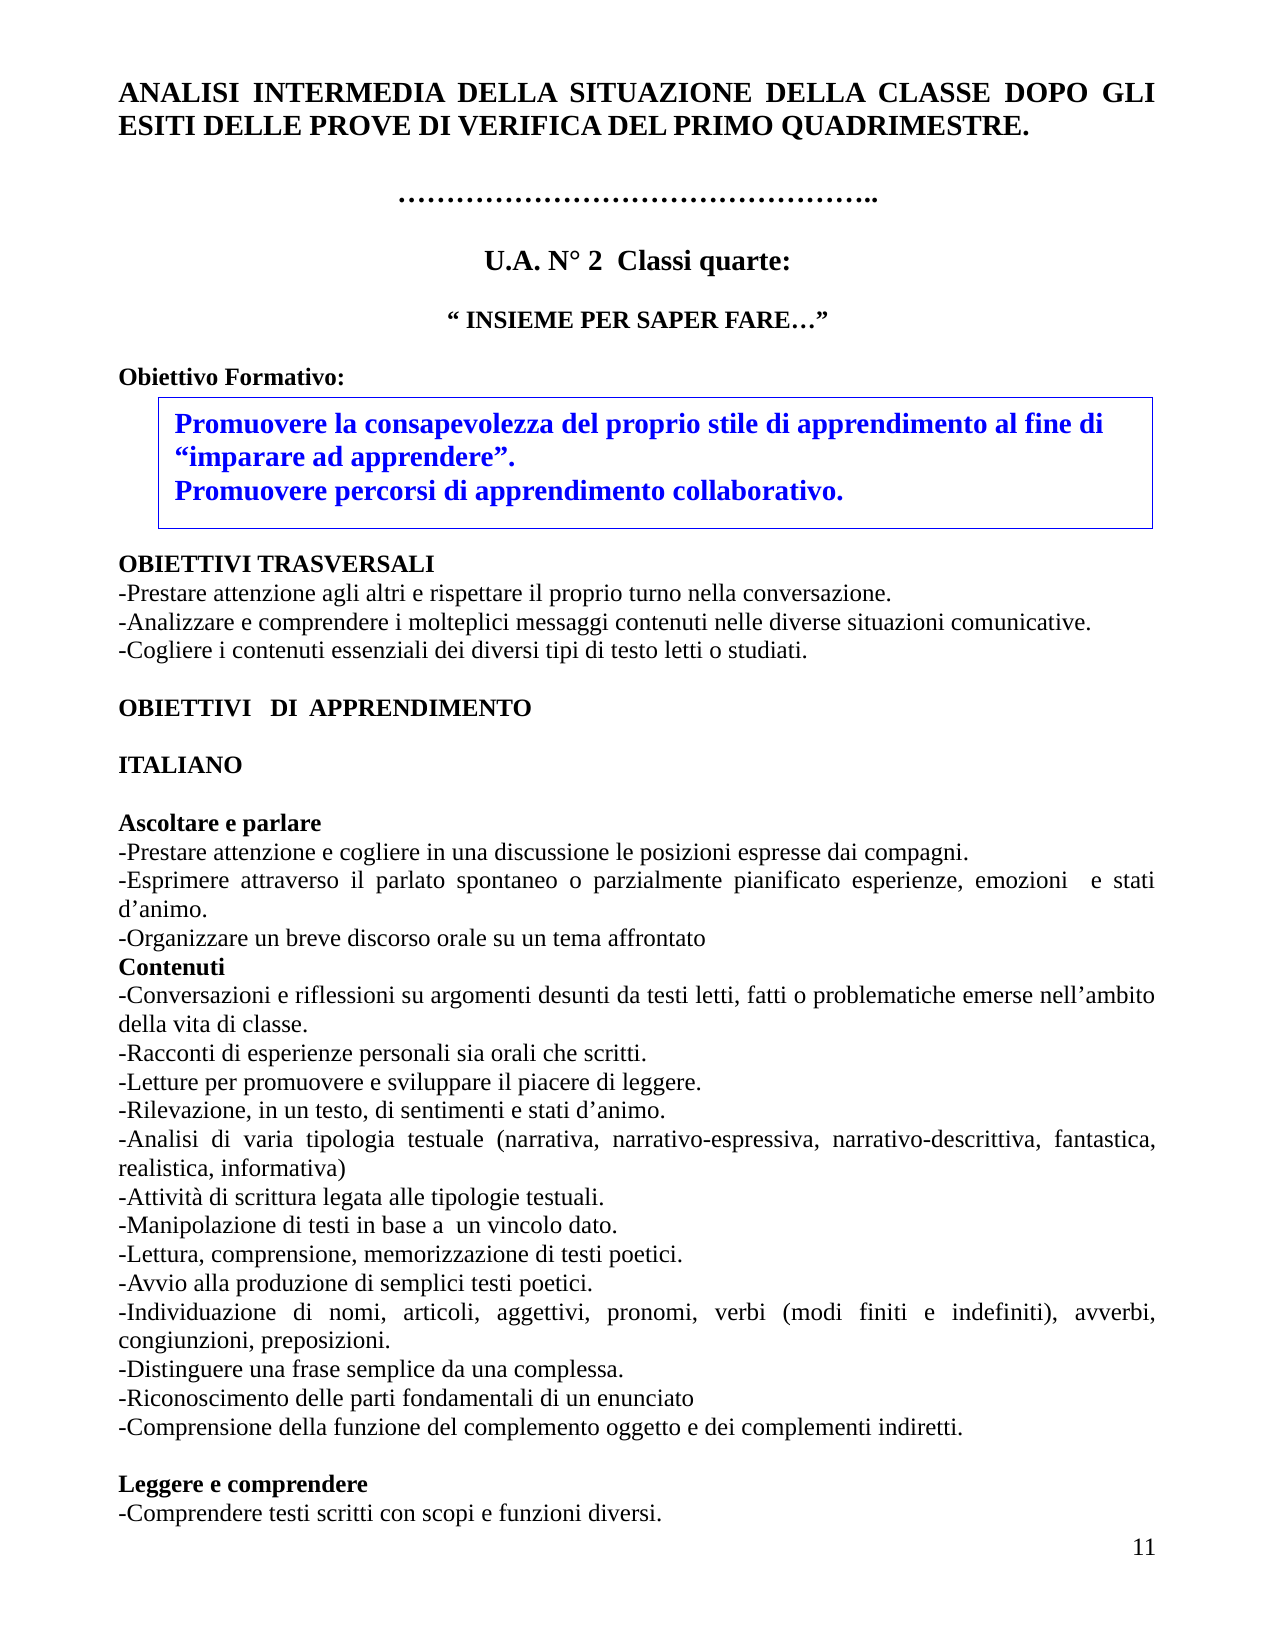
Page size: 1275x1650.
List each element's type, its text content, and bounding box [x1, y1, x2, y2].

list Prestare attenzione e cogliere in una discussione le posizioni espresse dai compagni. [118, 837, 1157, 866]
text Promuovere percorsi di apprendimento collaborativo. [174, 473, 1136, 506]
text ………………………………………….. [118, 176, 1157, 209]
text Ascoltare e parlare [118, 808, 1157, 837]
text U.A. N° 2 Classi quarte: [118, 243, 1157, 276]
list Esprimere attraverso il parlato spontaneo o parzialmente pianificato esperienze, emozioni e stati d’animo. [118, 866, 1157, 923]
list Riconoscimento delle parti fondamentali di un enunciato [118, 1383, 1157, 1412]
text “ INSIEME PER SAPER FARE…” [118, 305, 1157, 362]
list Manipolazione di testi in base a un vincolo dato. [118, 1211, 1157, 1239]
text ITALIANO [118, 722, 1157, 779]
list Avvio alla produzione di semplici testi poetici. [118, 1268, 1157, 1297]
text Obiettivo Formativo: [118, 362, 1157, 391]
list Comprendere testi scritti con scopi e funzioni diversi. [118, 1498, 1157, 1527]
list Individuazione di nomi, articoli, aggettivi, pronomi, verbi (modi finiti e indefiniti), avverbi, congiunzioni, preposizioni. [118, 1297, 1157, 1354]
list Analisi di varia tipologia testuale (narrativa, narrativo-espressiva, narrativo-descrittiva, fantastica, realistica, informativa) [118, 1124, 1157, 1182]
list Distinguere una frase semplice da una complessa. [118, 1354, 1157, 1383]
text OBIETTIVI DI APPRENDIMENTO [118, 693, 1157, 722]
text ANALISI INTERMEDIA DELLA SITUAZIONE DELLA CLASSE DOPO GLI ESITI DELLE PROVE DI VERIFICA DEL PRIMO QUADRIMESTRE. [118, 75, 1157, 142]
list Analizzare e comprendere i molteplici messaggi contenuti nelle diverse situazioni comunicative. [118, 607, 1157, 636]
list Comprensione della funzione del complemento oggetto e dei complementi indiretti. [118, 1412, 1157, 1441]
text OBIETTIVI TRASVERSALI [118, 549, 1157, 578]
list Conversazioni e riflessioni su argomenti desunti da testi letti, fatti o problematiche emerse nell’ambito della vita di classe. [118, 981, 1157, 1038]
list Letture per promuovere e sviluppare il piacere di leggere. [118, 1067, 1157, 1096]
list Attività di scrittura legata alle tipologie testuali. [118, 1182, 1157, 1211]
list Lettura, comprensione, memorizzazione di testi poetici. [118, 1239, 1157, 1268]
text Promuovere la consapevolezza del proprio stile di apprendimento al fine di “imparare ad apprendere”. [174, 406, 1136, 473]
text Leggere e comprendere [118, 1469, 1157, 1498]
list Racconti di esperienze personali sia orali che scritti. [118, 1038, 1157, 1067]
text Contenuti [118, 952, 1157, 981]
list Cogliere i contenuti essenziali dei diversi tipi di testo letti o studiati. [118, 636, 1157, 664]
list Organizzare un breve discorso orale su un tema affrontato [118, 923, 1157, 952]
list Prestare attenzione agli altri e rispettare il proprio turno nella conversazione. [118, 578, 1157, 607]
list Rilevazione, in un testo, di sentimenti e stati d’animo. [118, 1096, 1157, 1124]
